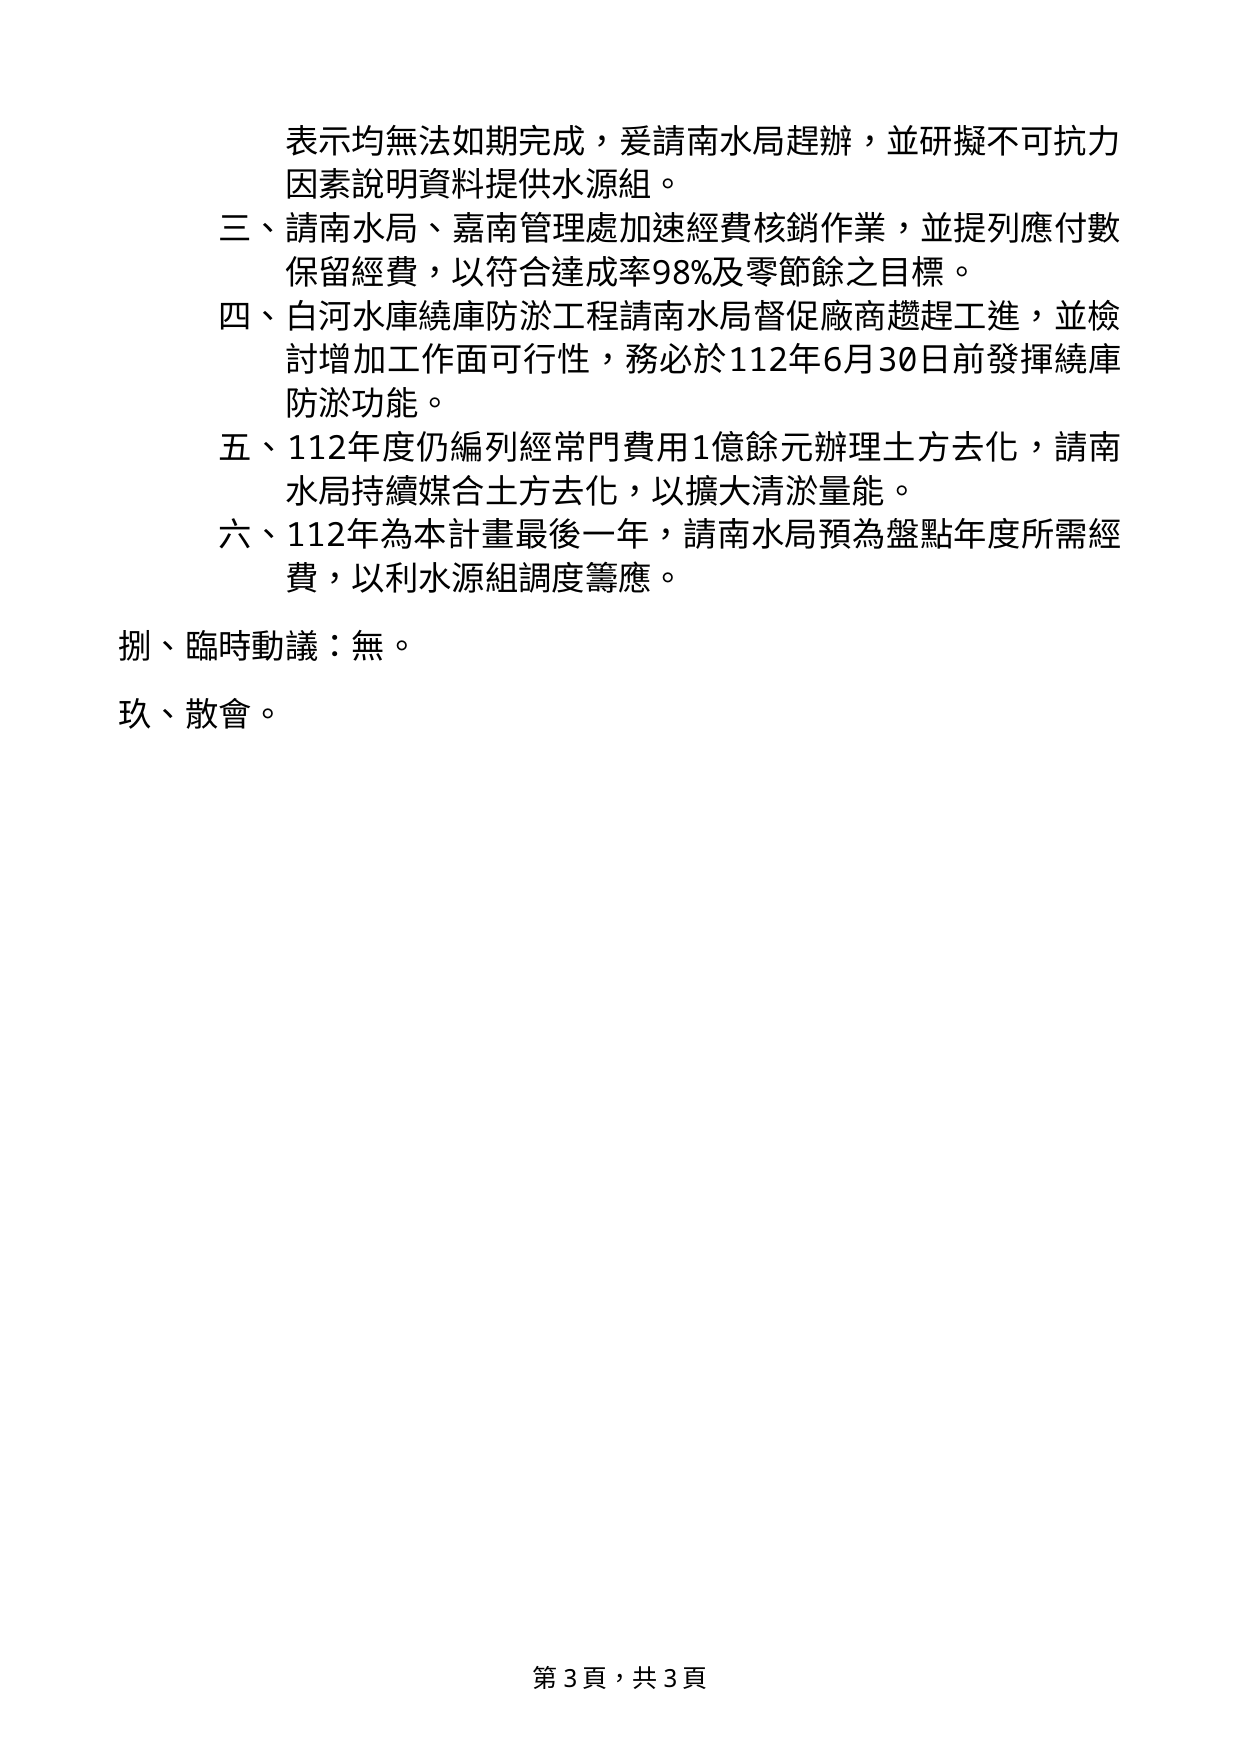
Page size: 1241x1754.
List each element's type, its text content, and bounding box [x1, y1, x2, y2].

text 表示均無法如期完成，爰請南水局趕辦，並研擬不可抗力因素說明資料提供水源組。 [218, 118, 1122, 206]
text 捌、臨時動議：無。 [118, 624, 1122, 667]
text 四、白河水庫繞庫防淤工程請南水局督促廠商趱趕工進，並檢討增加工作面可行性，務必於112年6月30日前發揮繞庫防淤功能。 [218, 293, 1122, 424]
text 五、112年度仍編列經常門費用1億餘元辦理土方去化，請南水局持續媒合土方去化，以擴大清淤量能。 [218, 424, 1122, 512]
text 玖、散會。 [118, 692, 1122, 736]
text 三、請南水局、嘉南管理處加速經費核銷作業，並提列應付數保留經費，以符合達成率98%及零節餘之目標。 [218, 206, 1122, 293]
text 六、112年為本計畫最後一年，請南水局預為盤點年度所需經費，以利水源組調度籌應。 [218, 512, 1122, 599]
